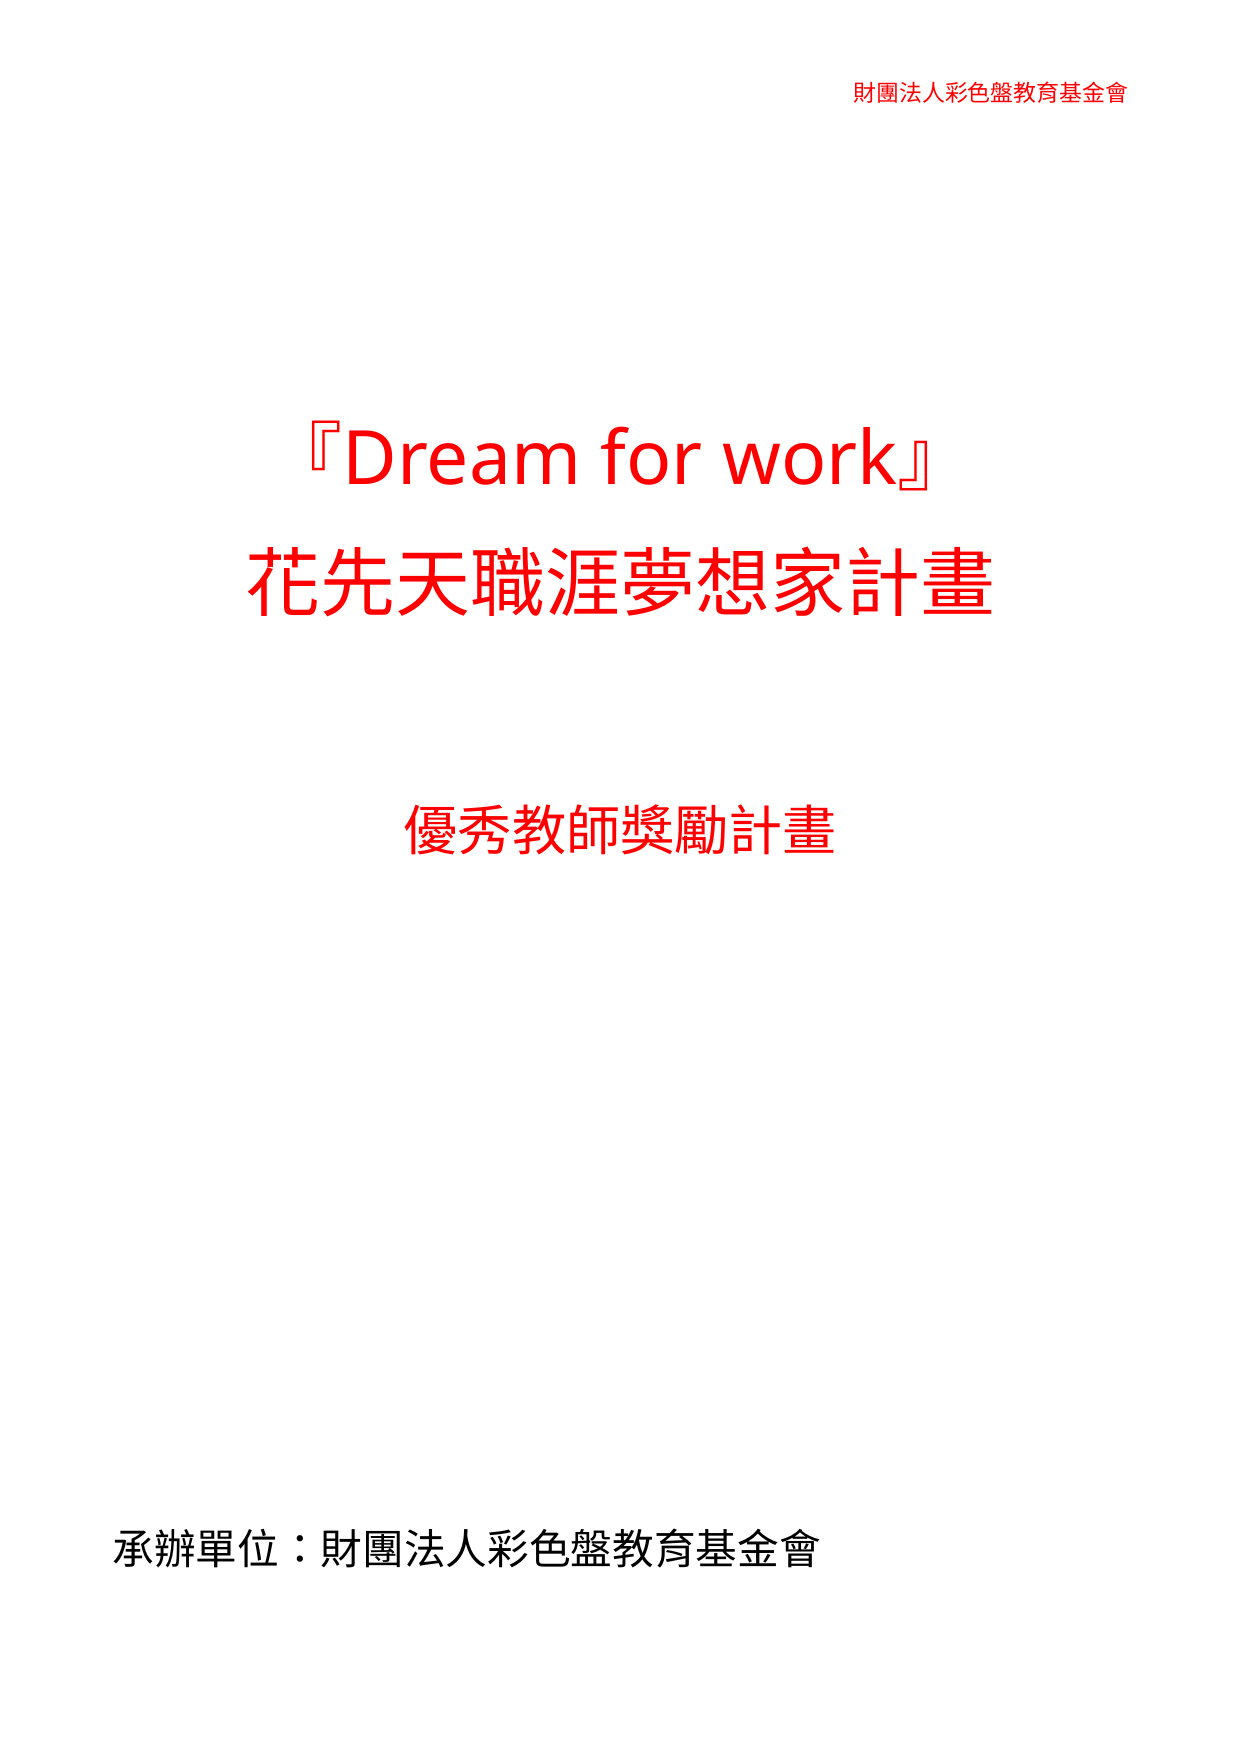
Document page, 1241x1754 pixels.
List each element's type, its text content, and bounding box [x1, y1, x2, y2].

text 花先天職涯夢想家計畫 [112, 504, 1128, 629]
text 優秀教師獎勵計畫 [112, 754, 1128, 879]
text 『Dream for work』 [112, 379, 1128, 504]
text 承辦單位：財團法人彩色盤教育基金會 [112, 1504, 1128, 1567]
